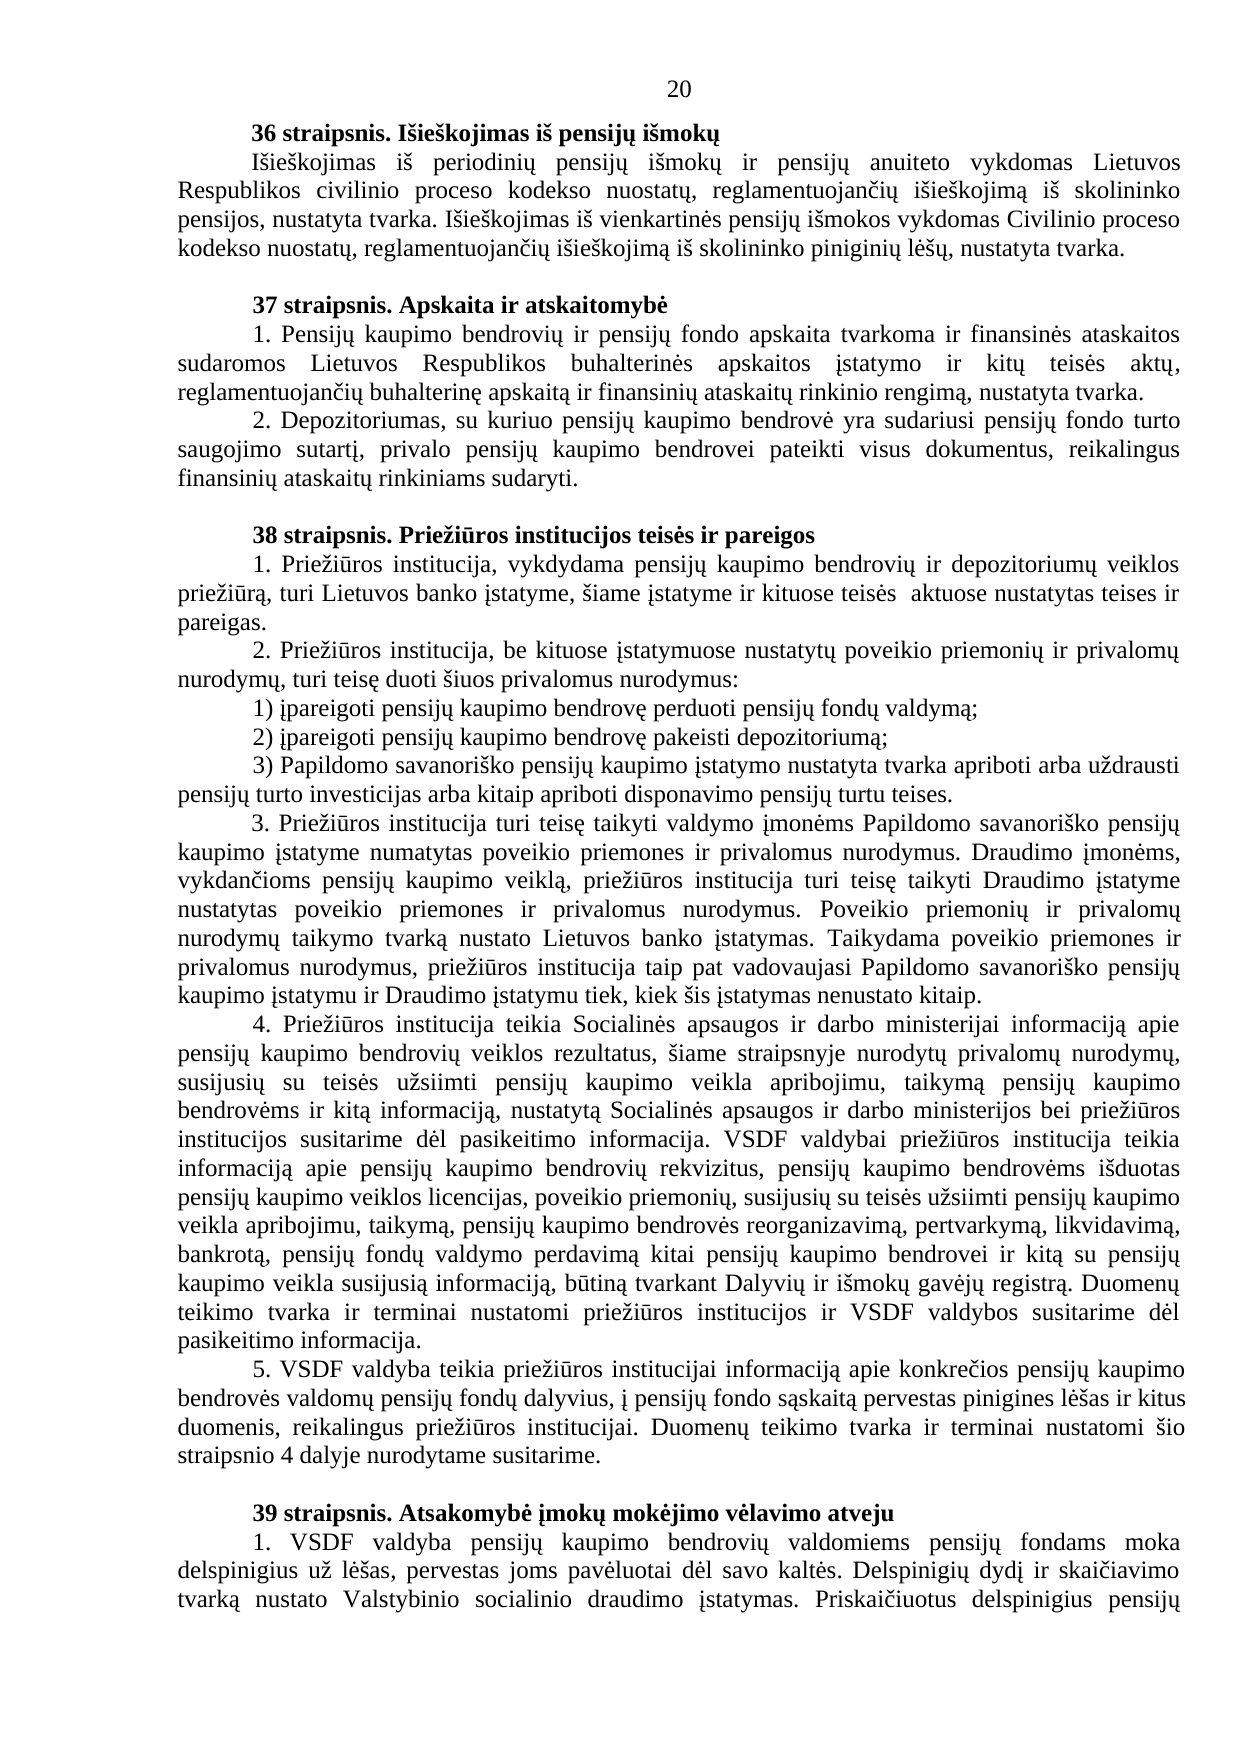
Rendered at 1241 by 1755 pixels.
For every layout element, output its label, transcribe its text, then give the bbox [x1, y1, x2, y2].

text 4. Priežiūros institucija teikia Socialinės apsaugos ir darbo ministerijai informaciją apie pensijų kaupimo bendrovių veiklos rezultatus, šiame straipsnyje nurodytų privalomų nurodymų, susijusių su teisės užsiimti pensijų kaupimo veikla apribojimu, taikymą pensijų kaupimo bendrovėms ir kitą informaciją, nustatytą Socialinės apsaugos ir darbo ministerijos bei priežiūros institucijos susitarime dėl pasikeitimo informacija. VSDF valdybai priežiūros institucija teikia informaciją apie pensijų kaupimo bendrovių rekvizitus, pensijų kaupimo bendrovėms išduotas pensijų kaupimo veiklos licencijas, poveikio priemonių, susijusių su teisės užsiimti pensijų kaupimo veikla apribojimu, taikymą, pensijų kaupimo bendrovės reorganizavimą, pertvarkymą, likvidavimą, bankrotą, pensijų fondų valdymo perdavimą kitai pensijų kaupimo bendrovei ir kitą su pensijų kaupimo veikla susijusią informaciją, būtiną tvarkant Dalyvių ir išmokų gavėjų registrą. Duomenų teikimo tvarka ir terminai nustatomi priežiūros institucijos ir VSDF valdybos susitarime dėl pasikeitimo informacija. [177, 1009, 1181, 1354]
text Išieškojimas iš periodinių pensijų išmokų ir pensijų anuiteto vykdomas Lietuvos Respublikos civilinio proceso kodekso nuostatų, reglamentuojančių išieškojimą iš skolininko pensijos, nustatyta tvarka. Išieškojimas iš vienkartinės pensijų išmokos vykdomas Civilinio proceso kodekso nuostatų, reglamentuojančių išieškojimą iš skolininko piniginių lėšų, nustatyta tvarka. [177, 147, 1181, 262]
text 2. Depozitoriumas, su kuriuo pensijų kaupimo bendrovė yra sudariusi pensijų fondo turto saugojimo sutartį, privalo pensijų kaupimo bendrovei pateikti visus dokumentus, reikalingus finansinių ataskaitų rinkiniams sudaryti. [177, 406, 1181, 492]
text 36 straipsnis. Išieškojimas iš pensijų išmokų [177, 118, 1181, 147]
text 3) Papildomo savanoriško pensijų kaupimo įstatymo nustatyta tvarka apriboti arba uždrausti pensijų turto investicijas arba kitaip apriboti disponavimo pensijų turtu teises. [177, 751, 1180, 808]
text 1) įpareigoti pensijų kaupimo bendrovę perduoti pensijų fondų valdymą; [177, 693, 1180, 722]
text 2) įpareigoti pensijų kaupimo bendrovę pakeisti depozitoriumą; [177, 722, 1180, 751]
text 2. Priežiūros institucija, be kituose įstatymuose nustatytų poveikio priemonių ir privalomų nurodymų, turi teisę duoti šiuos privalomus nurodymus: [177, 636, 1180, 693]
text 38 straipsnis. Priežiūros institucijos teisės ir pareigos [177, 521, 1180, 549]
text 39 straipsnis. Atsakomybė įmokų mokėjimo vėlavimo atveju [177, 1498, 1181, 1527]
text 1. VSDF valdyba pensijų kaupimo bendrovių valdomiems pensijų fondams moka delspinigius už lėšas, pervestas joms pavėluotai dėl savo kaltės. Delspinigių dydį ir skaičiavimo tvarką nustato Valstybinio socialinio draudimo įstatymas. Priskaičiuotus delspinigius pensijų [177, 1527, 1181, 1613]
text 3. Priežiūros institucija turi teisę taikyti valdymo įmonėms Papildomo savanoriško pensijų kaupimo įstatyme numatytas poveikio priemones ir privalomus nurodymus. Draudimo įmonėms, vykdančioms pensijų kaupimo veiklą, priežiūros institucija turi teisę taikyti Draudimo įstatyme nustatytas poveikio priemones ir privalomus nurodymus. Poveikio priemonių ir privalomų nurodymų taikymo tvarką nustato Lietuvos banko įstatymas. Taikydama poveikio priemones ir privalomus nurodymus, priežiūros institucija taip pat vadovaujasi Papildomo savanoriško pensijų kaupimo įstatymu ir Draudimo įstatymu tiek, kiek šis įstatymas nenustato kitaip. [177, 808, 1181, 1009]
text 37 straipsnis. Apskaita ir atskaitomybė [177, 291, 1181, 319]
text 1. Priežiūros institucija, vykdydama pensijų kaupimo bendrovių ir depozitoriumų veiklos priežiūrą, turi Lietuvos banko įstatyme, šiame įstatyme ir kituose teisės aktuose nustatytas teises ir pareigas. [177, 549, 1180, 636]
text 1. Pensijų kaupimo bendrovių ir pensijų fondo apskaita tvarkoma ir finansinės ataskaitos sudaromos Lietuvos Respublikos buhalterinės apskaitos įstatymo ir kitų teisės aktų, reglamentuojančių buhalterinę apskaitą ir finansinių ataskaitų rinkinio rengimą, nustatyta tvarka. [177, 319, 1181, 406]
text 5. VSDF valdyba teikia priežiūros institucijai informaciją apie konkrečios pensijų kaupimo bendrovės valdomų pensijų fondų dalyvius, į pensijų fondo sąskaitą pervestas pinigines lėšas ir kitus duomenis, reikalingus priežiūros institucijai. Duomenų teikimo tvarka ir terminai nustatomi šio straipsnio 4 dalyje nurodytame susitarime. [177, 1354, 1186, 1469]
